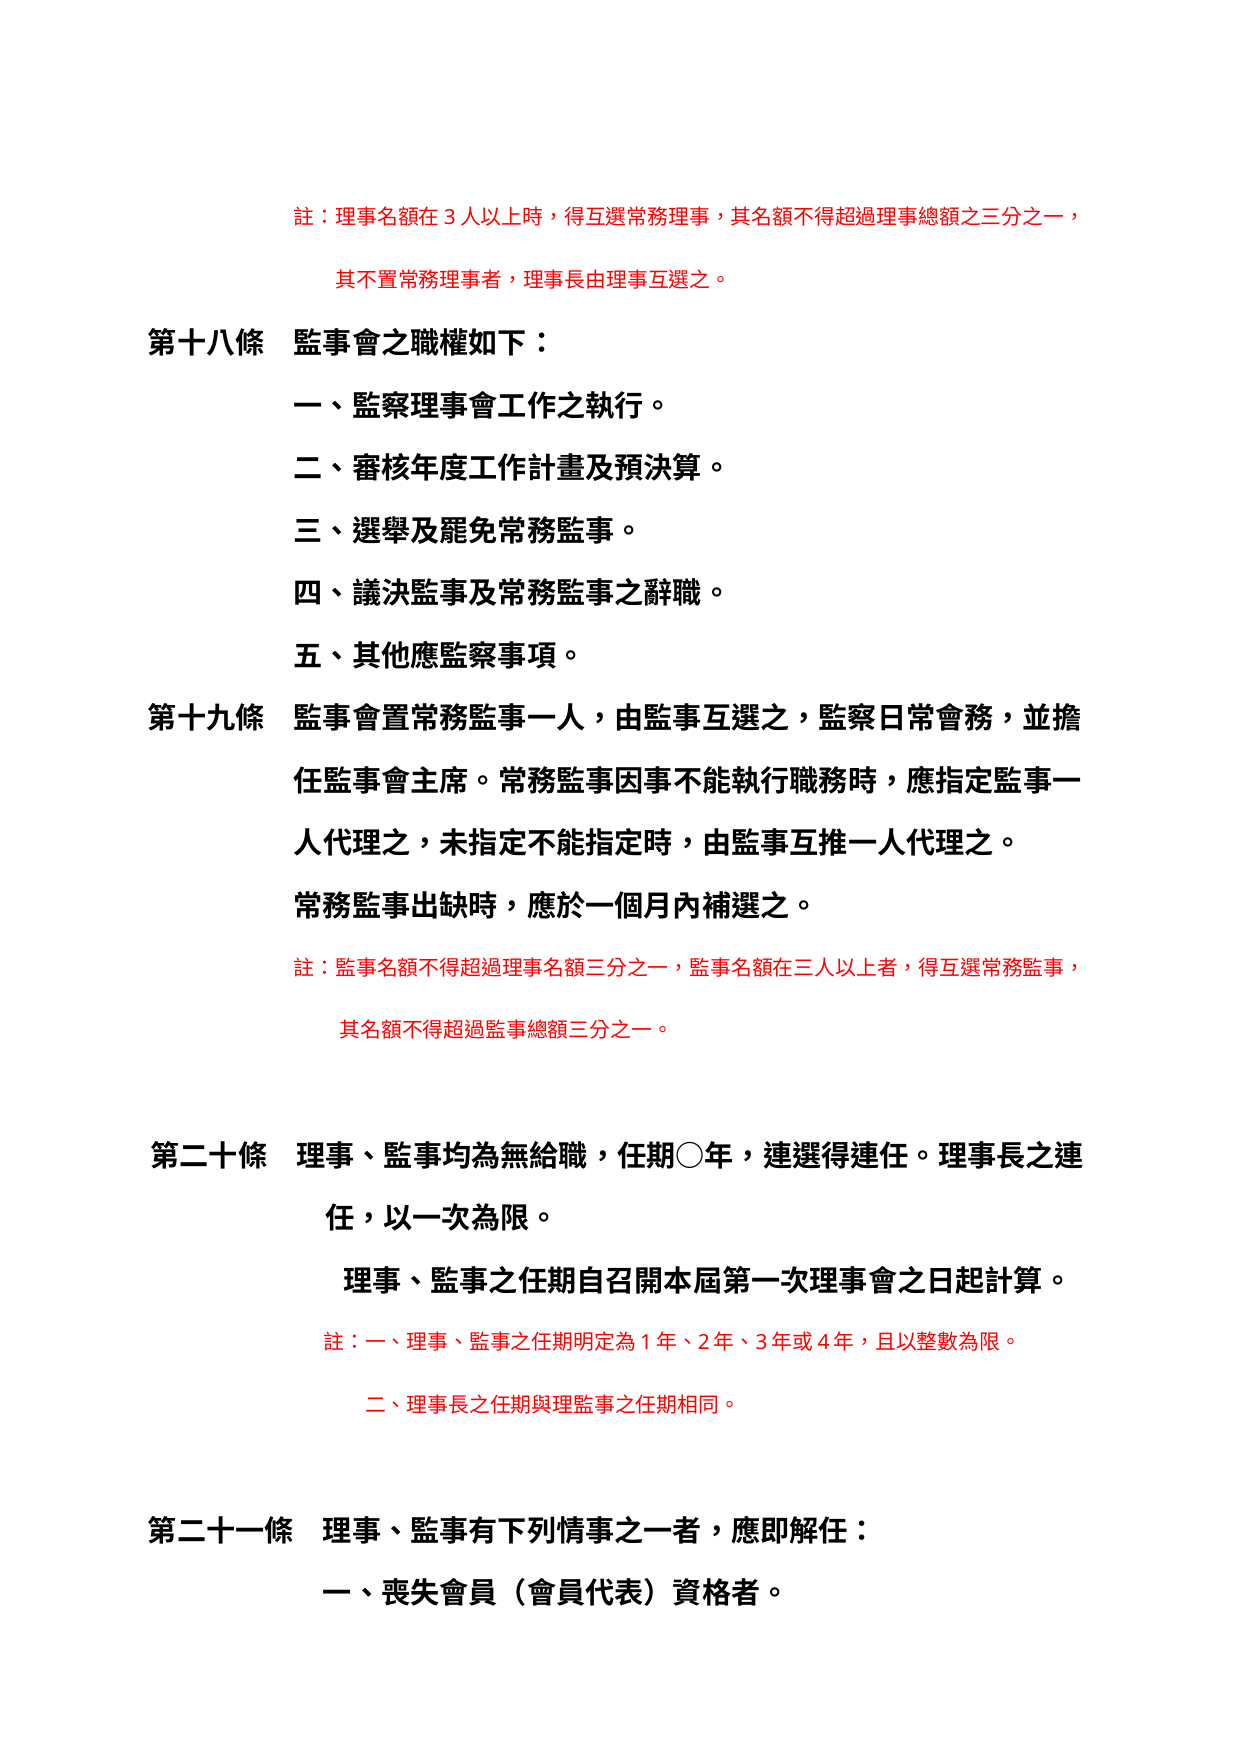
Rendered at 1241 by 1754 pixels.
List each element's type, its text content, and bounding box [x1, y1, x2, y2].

text 第二十一條 理事、監事有下列情事之一者，應即解任： [148, 1487, 1092, 1549]
text 三、選舉及罷免常務監事。 [148, 487, 1092, 549]
text 四、議決監事及常務監事之辭職。 [148, 549, 1092, 612]
text 常務監事出缺時，應於一個月內補選之。 [148, 862, 1092, 924]
text 理事、監事之任期自召開本屆第一次理事會之日起計算。 [133, 1237, 1092, 1299]
text 第十九條 監事會置常務監事一人，由監事互選之，監察日常會務，並擔任監事會主席。常務監事因事不能執行職務時，應指定監事一人代理之，未指定不能指定時，由監事互推一人代理之。 [148, 674, 1092, 862]
text 二、理事長之任期與理監事之任期相同。 [298, 1362, 1092, 1424]
text 一、喪失會員（會員代表）資格者。 [148, 1549, 1092, 1612]
text 註：一、理事、監事之任期明定為1年、2年、3年或4年，且以整數為限。 [298, 1299, 1092, 1362]
text 一、監察理事會工作之執行。 [148, 362, 1092, 424]
text 註：理事名額在3人以上時，得互選常務理事，其名額不得超過理事總額之三分之一，其不置常務理事者，理事長由理事互選之。 [294, 174, 1092, 299]
text 五、其他應監察事項。 [148, 612, 1092, 674]
text 第二十條 理事、監事均為無給職，任期○年，連選得連任。理事長之連任，以一次為限。 [133, 1112, 1092, 1237]
text 二、審核年度工作計畫及預決算。 [148, 424, 1092, 487]
text 註：監事名額不得超過理事名額三分之一，監事名額在三人以上者，得互選常務監事，其名額不得超過監事總額三分之一。 [293, 924, 1092, 1049]
text 第十八條 監事會之職權如下： [148, 299, 1092, 362]
